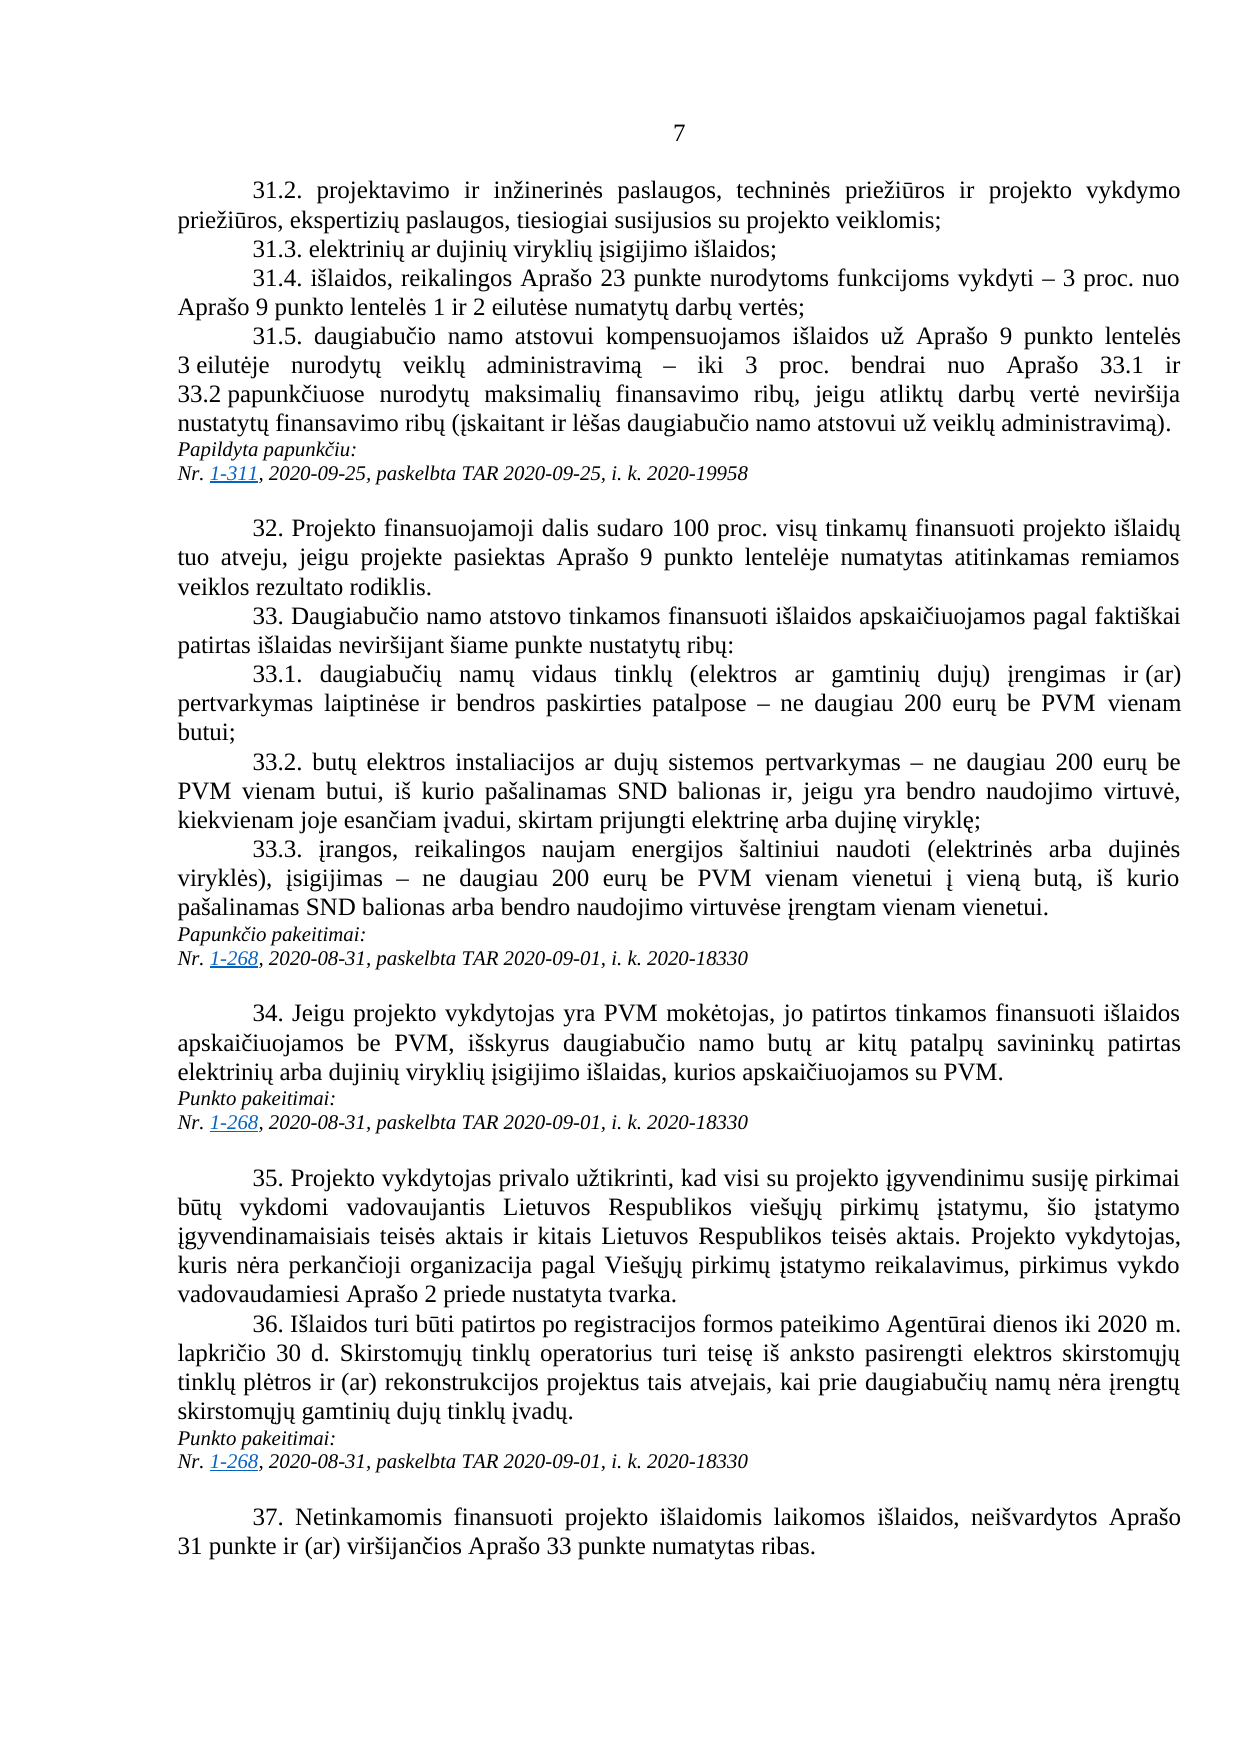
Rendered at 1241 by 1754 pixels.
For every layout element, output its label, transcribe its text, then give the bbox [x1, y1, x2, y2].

text 31.5. daugiabučio namo atstovui kompensuojamos išlaidos už Aprašo 9 punkto lentelės 3 eilutėje nurodytų veiklų administravimą – iki 3 proc. bendrai nuo Aprašo 33.1 ir 33.2 papunkčiuose nurodytų maksimalių finansavimo ribų, jeigu atliktų darbų vertė neviršija nustatytų finansavimo ribų (įskaitant ir lėšas daugiabučio namo atstovui už veiklų administravimą). [177, 321, 1181, 436]
text 33.2. butų elektros instaliacijos ar dujų sistemos pertvarkymas – ne daugiau 200 eurų be PVM vienam butui, iš kurio pašalinamas SND balionas ir, jeigu yra bendro naudojimo virtuvė, kiekvienam joje esančiam įvadui, skirtam prijungti elektrinę arba dujinę viryklę; [177, 747, 1181, 834]
text Punkto pakeitimai: [177, 1425, 1181, 1449]
text Nr. 1-268, 2020-08-31, paskelbta TAR 2020-09-01, i. k. 2020-18330 [177, 946, 1181, 970]
text 33.3. įrangos, reikalingos naujam energijos šaltiniui naudoti (elektrinės arba dujinės viryklės), įsigijimas – ne daugiau 200 eurų be PVM vienam vienetui į vieną butą, iš kurio pašalinamas SND balionas arba bendro naudojimo virtuvėse įrengtam vienam vienetui. [177, 834, 1181, 922]
text Papildyta papunkčiu: [177, 436, 1181, 461]
text 31.4. išlaidos, reikalingos Aprašo 23 punkte nurodytoms funkcijoms vykdyti – 3 proc. nuo Aprašo 9 punkto lentelės 1 ir 2 eilutėse numatytų darbų vertės; [177, 263, 1181, 321]
text 36. Išlaidos turi būti patirtos po registracijos formos pateikimo Agentūrai dienos iki 2020 m. lapkričio 30 d. Skirstomųjų tinklų operatorius turi teisę iš anksto pasirengti elektros skirstomųjų tinklų plėtros ir (ar) rekonstrukcijos projektus tais atvejais, kai prie daugiabučių namų nėra įrengtų skirstomųjų gamtinių dujų tinklų įvadų. [177, 1309, 1181, 1425]
text Punkto pakeitimai: [177, 1086, 1181, 1110]
text 31.3. elektrinių ar dujinių viryklių įsigijimo išlaidos; [177, 234, 1181, 263]
text Papunkčio pakeitimai: [177, 922, 1181, 946]
text 35. Projekto vykdytojas privalo užtikrinti, kad visi su projekto įgyvendinimu susiję pirkimai būtų vykdomi vadovaujantis Lietuvos Respublikos viešųjų pirkimų įstatymu, šio įstatymo įgyvendinamaisiais teisės aktais ir kitais Lietuvos Respublikos teisės aktais. Projekto vykdytojas, kuris nėra perkančioji organizacija pagal Viešųjų pirkimų įstatymo reikalavimus, pirkimus vykdo vadovaudamiesi Aprašo 2 priede nustatyta tvarka. [177, 1163, 1181, 1309]
text Nr. 1-311, 2020-09-25, paskelbta TAR 2020-09-25, i. k. 2020-19958 [177, 461, 1181, 484]
text Nr. 1-268, 2020-08-31, paskelbta TAR 2020-09-01, i. k. 2020-18330 [177, 1449, 1181, 1473]
text 33.1. daugiabučių namų vidaus tinklų (elektros ar gamtinių dujų) įrengimas ir (ar) pertvarkymas laiptinėse ir bendros paskirties patalpose – ne daugiau 200 eurų be PVM vienam butui; [177, 659, 1181, 747]
text 37. Netinkamomis finansuoti projekto išlaidomis laikomos išlaidos, neišvardytos Aprašo 31 punkte ir (ar) viršijančios Aprašo 33 punkte numatytas ribas. [177, 1502, 1181, 1561]
text 32. Projekto finansuojamoji dalis sudaro 100 proc. visų tinkamų finansuoti projekto išlaidų tuo atveju, jeigu projekte pasiektas Aprašo 9 punkto lentelėje numatytas atitinkamas remiamos veiklos rezultato rodiklis. [177, 513, 1181, 601]
text 33. Daugiabučio namo atstovo tinkamos finansuoti išlaidos apskaičiuojamos pagal faktiškai patirtas išlaidas neviršijant šiame punkte nustatytų ribų: [177, 601, 1181, 659]
text 34. Jeigu projekto vykdytojas yra PVM mokėtojas, jo patirtos tinkamos finansuoti išlaidos apskaičiuojamos be PVM, išskyrus daugiabučio namo butų ar kitų patalpų savininkų patirtas elektrinių arba dujinių viryklių įsigijimo išlaidas, kurios apskaičiuojamos su PVM. [177, 998, 1181, 1086]
text 31.2. projektavimo ir inžinerinės paslaugos, techninės priežiūros ir projekto vykdymo priežiūros, ekspertizių paslaugos, tiesiogiai susijusios su projekto veiklomis; [177, 176, 1181, 234]
text Nr. 1-268, 2020-08-31, paskelbta TAR 2020-09-01, i. k. 2020-18330 [177, 1110, 1181, 1134]
